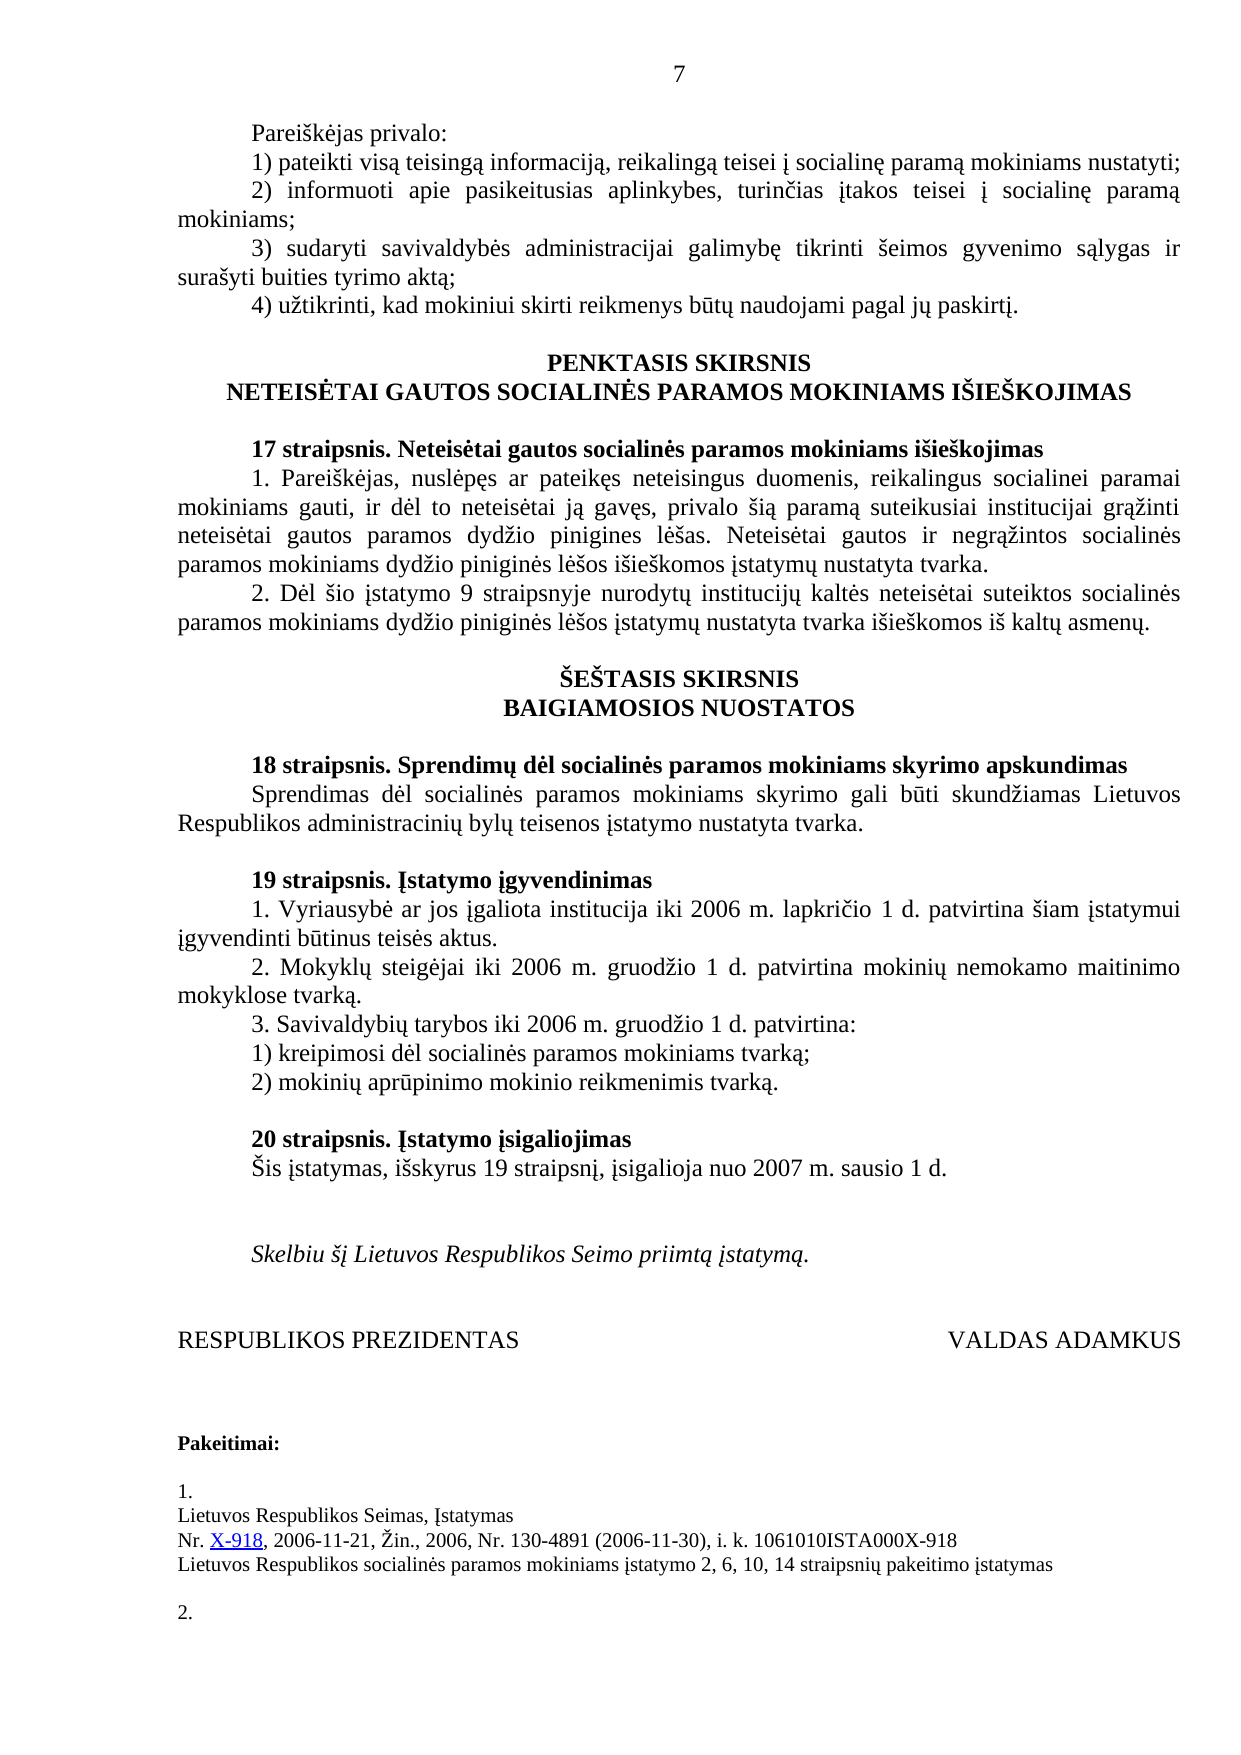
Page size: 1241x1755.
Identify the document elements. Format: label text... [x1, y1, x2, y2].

text Pareiškėjas privalo: [177, 118, 1181, 147]
text 18 straipsnis. Sprendimų dėl socialinės paramos mokiniams skyrimo apskundimas [177, 751, 1181, 779]
text 2. [177, 1600, 1181, 1624]
text 3) sudaryti savivaldybės administracijai galimybę tikrinti šeimos gyvenimo sąlygas ir surašyti buities tyrimo aktą; [177, 233, 1181, 291]
text 1) pateikti visą teisingą informaciją, reikalingą teisei į socialinę paramą mokiniams nustatyti; [177, 147, 1181, 176]
text Neteisėtai gautos socialinės paramos MOKINIAMS išieškojimas [177, 377, 1181, 406]
text 2) mokinių aprūpinimo mokinio reikmenimis tvarką. [177, 1067, 1181, 1096]
text Šis įstatymas, išskyrus 19 straipsnį, įsigalioja nuo 2007 m. sausio 1 d. [177, 1153, 1181, 1182]
text Lietuvos Respublikos Seimas, Įstatymas [177, 1503, 1181, 1527]
text 19 straipsnis. Įstatymo įgyvendinimas [177, 866, 1181, 894]
text Sprendimas dėl socialinės paramos mokiniams skyrimo gali būti skundžiamas Lietuvos Respublikos administracinių bylų teisenos įstatymo nustatyta tvarka. [177, 779, 1181, 837]
text 1. Pareiškėjas, nuslėpęs ar pateikęs neteisingus duomenis, reikalingus socialinei paramai mokiniams gauti, ir dėl to neteisėtai ją gavęs, privalo šią paramą suteikusiai institucijai grąžinti neteisėtai gautos paramos dydžio pinigines lėšas. Neteisėtai gautos ir negrąžintos socialinės paramos mokiniams dydžio piniginės lėšos išieškomos įstatymų nustatyta tvarka. [177, 463, 1181, 578]
text penkTASIS skirsnis [177, 348, 1181, 377]
text Skelbiu šį Lietuvos Respublikos Seimo priimtą įstatymą. [177, 1239, 1181, 1268]
text 4) užtikrinti, kad mokiniui skirti reikmenys būtų naudojami pagal jų paskirtį. [177, 291, 1181, 319]
text Pakeitimai: [177, 1431, 1181, 1455]
text 17 straipsnis. Neteisėtai gautos socialinės paramos mokiniams išieškojimas [177, 434, 1181, 463]
text Nr. X-918, 2006-11-21, Žin., 2006, Nr. 130-4891 (2006-11-30), i. k. 1061010ISTA000X-918 [177, 1527, 1181, 1552]
text BAIGIAMOSIOS NUOSTATOS [177, 693, 1181, 722]
text RESPUBLIKOS PREZIDENTAS VALDAS ADAMKUS [177, 1326, 1181, 1354]
text 1. [177, 1479, 1181, 1503]
text 20 straipsnis. Įstatymo įsigaliojimas [177, 1124, 1181, 1153]
text 2. Mokyklų steigėjai iki 2006 m. gruodžio 1 d. patvirtina mokinių nemokamo maitinimo mokyklose tvarką. [177, 952, 1181, 1009]
text 3. Savivaldybių tarybos iki 2006 m. gruodžio 1 d. patvirtina: [177, 1009, 1181, 1038]
text 1) kreipimosi dėl socialinės paramos mokiniams tvarką; [177, 1038, 1181, 1067]
text 2) informuoti apie pasikeitusias aplinkybes, turinčias įtakos teisei į socialinę paramą mokiniams; [177, 176, 1181, 233]
text 2. Dėl šio įstatymo 9 straipsnyje nurodytų institucijų kaltės neteisėtai suteiktos socialinės paramos mokiniams dydžio piniginės lėšos įstatymų nustatyta tvarka išieškomos iš kaltų asmenų. [177, 578, 1181, 636]
text 1. Vyriausybė ar jos įgaliota institucija iki 2006 m. lapkričio 1 d. patvirtina šiam įstatymui įgyvendinti būtinus teisės aktus. [177, 894, 1181, 952]
text Lietuvos Respublikos socialinės paramos mokiniams įstatymo 2, 6, 10, 14 straipsnių pakeitimo įstatymas [177, 1552, 1181, 1576]
text šešTASIS SKIRSNIS [177, 664, 1181, 693]
